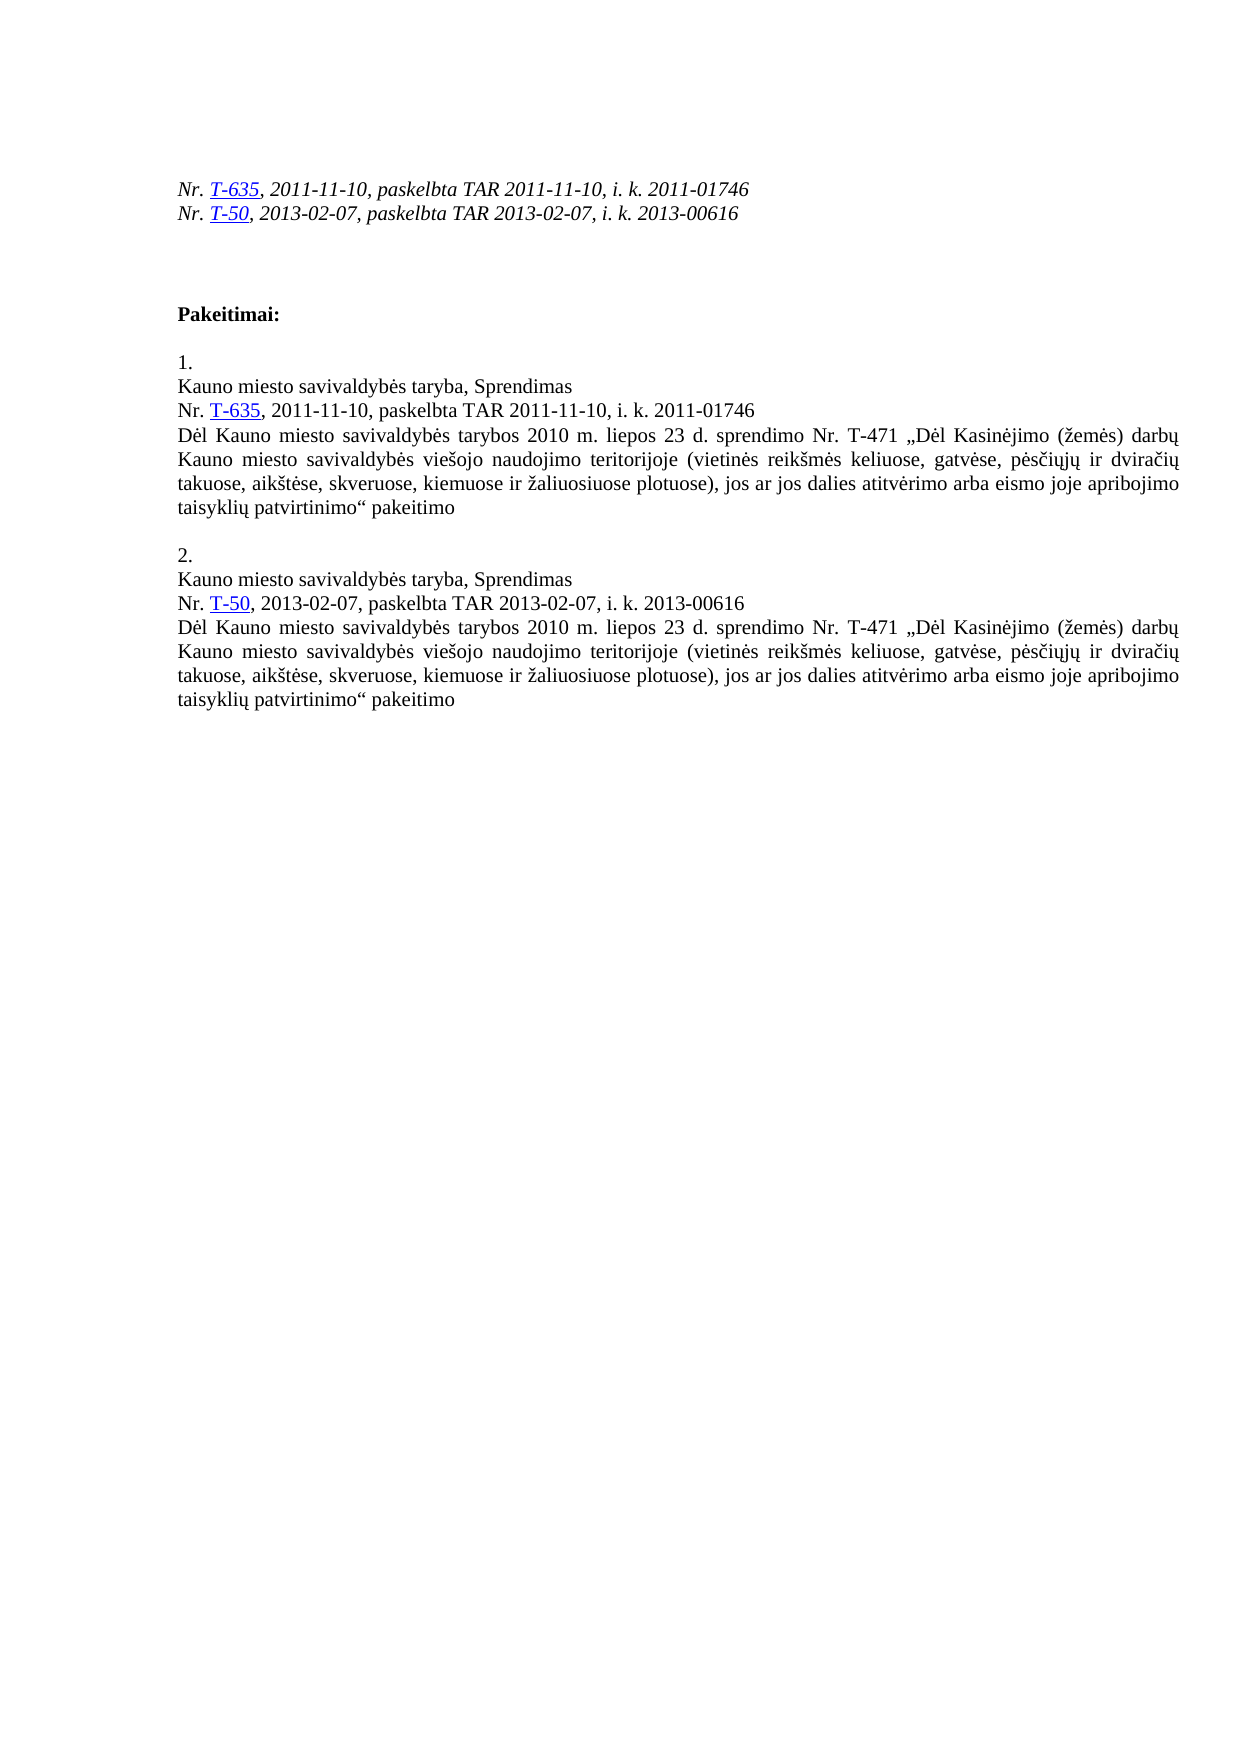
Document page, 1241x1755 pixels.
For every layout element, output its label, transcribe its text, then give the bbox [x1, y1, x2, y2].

text Nr. T-50, 2013-02-07, paskelbta TAR 2013-02-07, i. k. 2013-00616 [177, 201, 1181, 225]
text Kauno miesto savivaldybės taryba, Sprendimas [177, 374, 1181, 398]
text Kauno miesto savivaldybės taryba, Sprendimas [177, 567, 1181, 591]
text Nr. T-50, 2013-02-07, paskelbta TAR 2013-02-07, i. k. 2013-00616 [177, 591, 1181, 615]
text Nr. T-635, 2011-11-10, paskelbta TAR 2011-11-10, i. k. 2011-01746 [177, 398, 1181, 422]
text 1. [177, 350, 1181, 374]
text Pakeitimai: [177, 302, 1181, 326]
text Dėl Kauno miesto savivaldybės tarybos 2010 m. liepos 23 d. sprendimo Nr. T-471 „Dėl Kasinėjimo (žemės) darbų Kauno miesto savivaldybės viešojo naudojimo teritorijoje (vietinės reikšmės keliuose, gatvėse, pėsčiųjų ir dviračių takuose, aikštėse, skveruose, kiemuose ir žaliuosiuose plotuose), jos ar jos dalies atitvėrimo arba eismo joje apribojimo taisyklių patvirtinimo“ pakeitimo [177, 615, 1181, 711]
text Nr. T-635, 2011-11-10, paskelbta TAR 2011-11-10, i. k. 2011-01746 [177, 177, 1181, 201]
text Dėl Kauno miesto savivaldybės tarybos 2010 m. liepos 23 d. sprendimo Nr. T-471 „Dėl Kasinėjimo (žemės) darbų Kauno miesto savivaldybės viešojo naudojimo teritorijoje (vietinės reikšmės keliuose, gatvėse, pėsčiųjų ir dviračių takuose, aikštėse, skveruose, kiemuose ir žaliuosiuose plotuose), jos ar jos dalies atitvėrimo arba eismo joje apribojimo taisyklių patvirtinimo“ pakeitimo [177, 422, 1181, 519]
text 2. [177, 543, 1181, 567]
